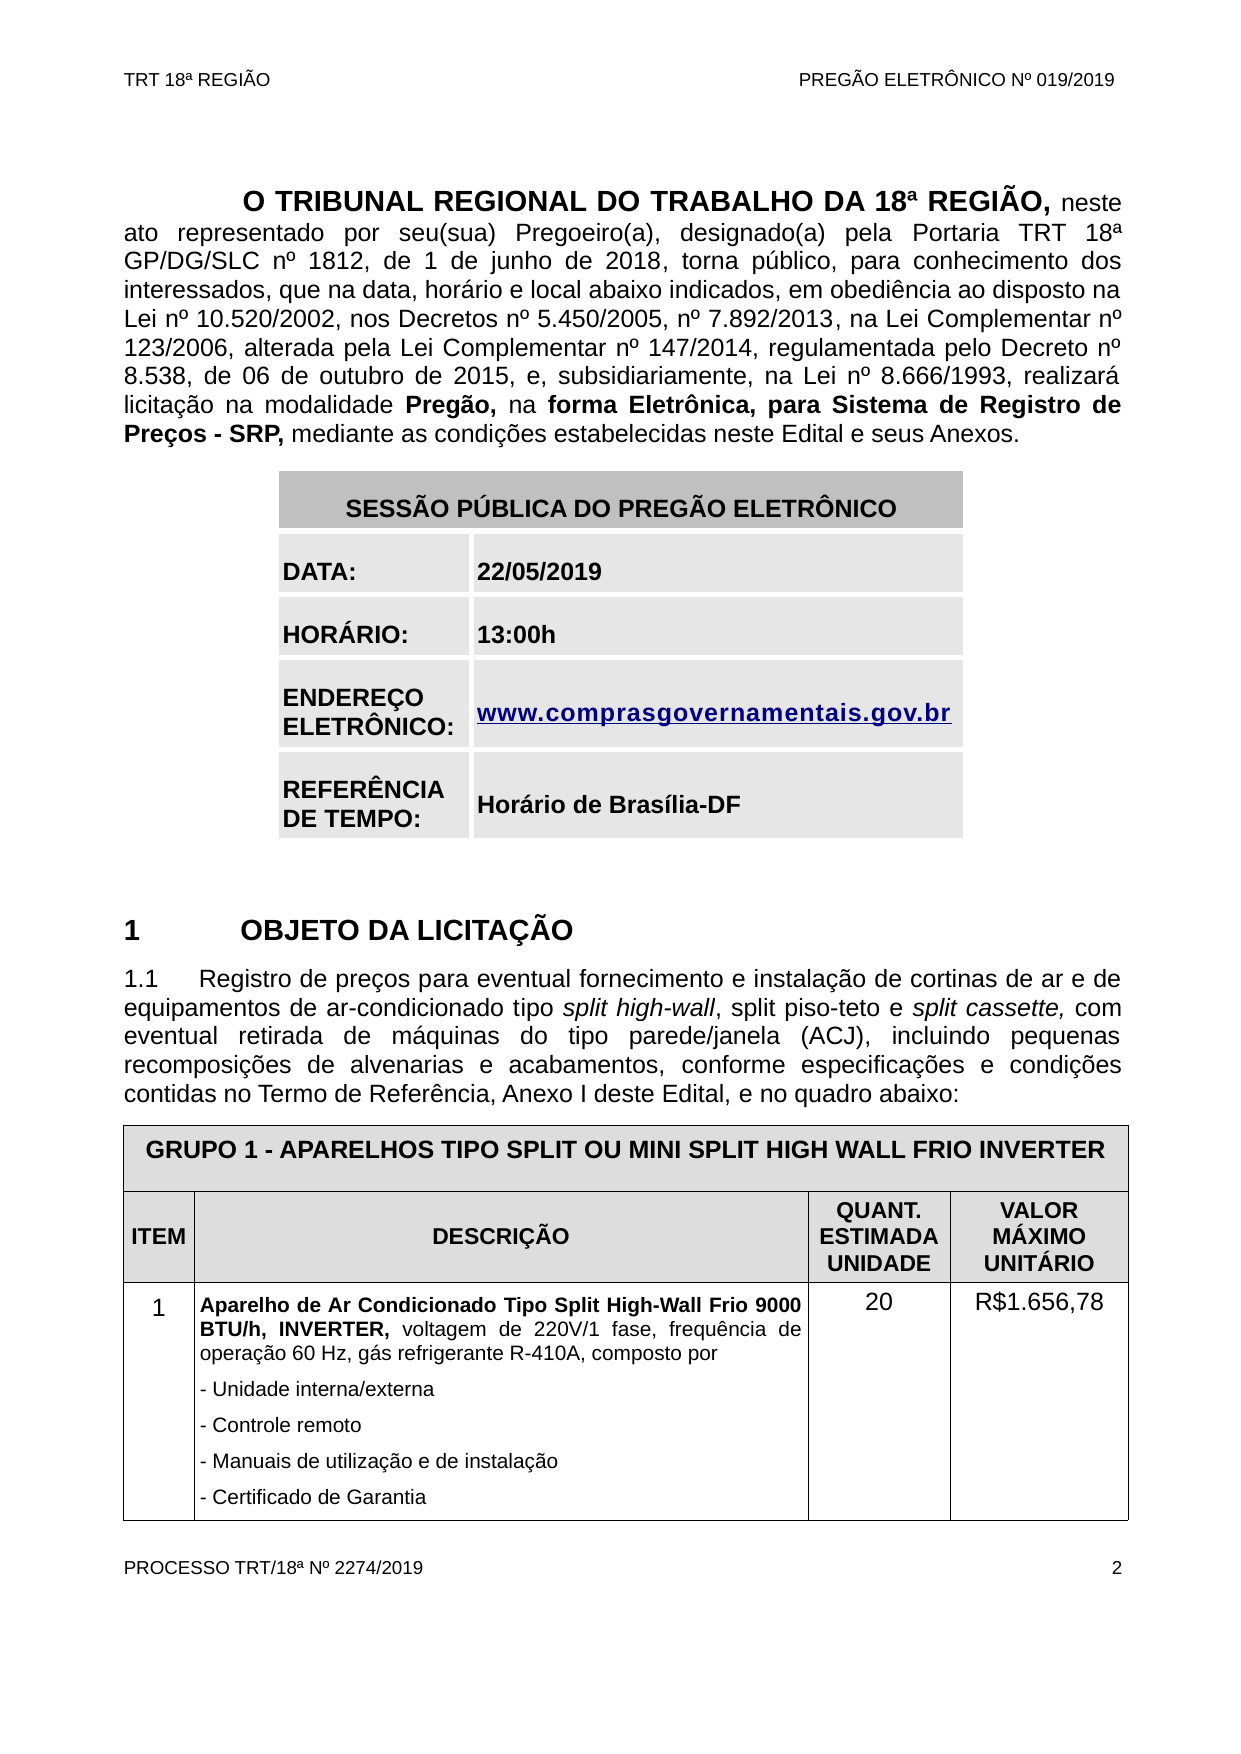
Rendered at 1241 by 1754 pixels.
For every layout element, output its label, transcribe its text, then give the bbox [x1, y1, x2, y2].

table_cell HORÁRIO: [279, 597, 469, 655]
table_cell ENDEREÇO ELETRÔNICO: [279, 660, 469, 747]
table_cell R$1.656,78 [951, 1283, 1128, 1520]
table_cell REFERÊNCIA DE TEMPO: [279, 752, 469, 838]
text O TRIBUNAL REGIONAL DO TRABALHO DA 18ª REGIÃO, neste ato representado por seu(sua) Pregoeiro(a), designado(a) pela Portaria TRT 18ª GP/DG/SLC nº 1812, de 1 de junho de 2018, torna público, para conhecimento dos interessados, que na data, horário e local abaixo indicados, em obediência ao disposto na Lei nº 10.520/2002, nos Decretos nº 5.450/2005, nº 7.892/2013, na Lei Complementar nº 123/2006, alterada pela Lei Complementar nº 147/2014, regulamentada pelo Decreto nº 8.538, de 06 de outubro de 2015, e, subsidiariamente, na Lei nº 8.666/1993, realizará licitação na modalidade Pregão, na forma Eletrônica, para Sistema de Registro de Preços - SRP, mediante as condições estabelecidas neste Edital e seus Anexos. [123, 184, 1122, 448]
table_cell 22/05/2019 [474, 534, 963, 592]
table_cell 13:00h [474, 597, 963, 655]
table_cell QUANT. ESTIMADA UNIDADE [809, 1192, 950, 1282]
text 1 OBJETO DA LICITAÇÃO [123, 913, 1122, 946]
text 1.1 Registro de preços para eventual fornecimento e instalação de cortinas de ar e de equipamentos de ar-condicionado tipo split high-wall, split piso-teto e split cassette, com eventual retirada de máquinas do tipo parede/janela (ACJ), incluindo pequenas recomposições de alvenarias e acabamentos, conforme especificações e condições contidas no Termo de Referência, Anexo I deste Edital, e no quadro abaixo: [123, 964, 1122, 1108]
table_cell DATA: [279, 534, 469, 592]
table_cell DESCRIÇÃO [195, 1192, 808, 1282]
table_header SESSÃO PÚBLICA DO PREGÃO ELETRÔNICO [279, 471, 963, 528]
table_cell 20 [809, 1283, 950, 1520]
table_cell 1 [124, 1283, 194, 1520]
table_cell Horário de Brasília-DF [474, 752, 963, 838]
table_cell www.comprasgovernamentais.gov.br [474, 660, 963, 747]
table_cell VALOR MÁXIMO UNITÁRIO [951, 1192, 1128, 1282]
table_cell ITEM [124, 1192, 194, 1282]
table_header GRUPO 1 - APARELHOS TIPO SPLIT OU MINI SPLIT HIGH WALL FRIO INVERTER [124, 1126, 1128, 1191]
table_cell Aparelho de Ar Condicionado Tipo Split High-Wall Frio 9000 BTU/h, INVERTER, voltagem de 220V/1 fase, frequência de operação 60 Hz, gás refrigerante R-410A, composto por - Unidade interna/externa - Controle remoto - Manuais de utilização e de instalação - Certificado de Garantia [195, 1283, 808, 1520]
